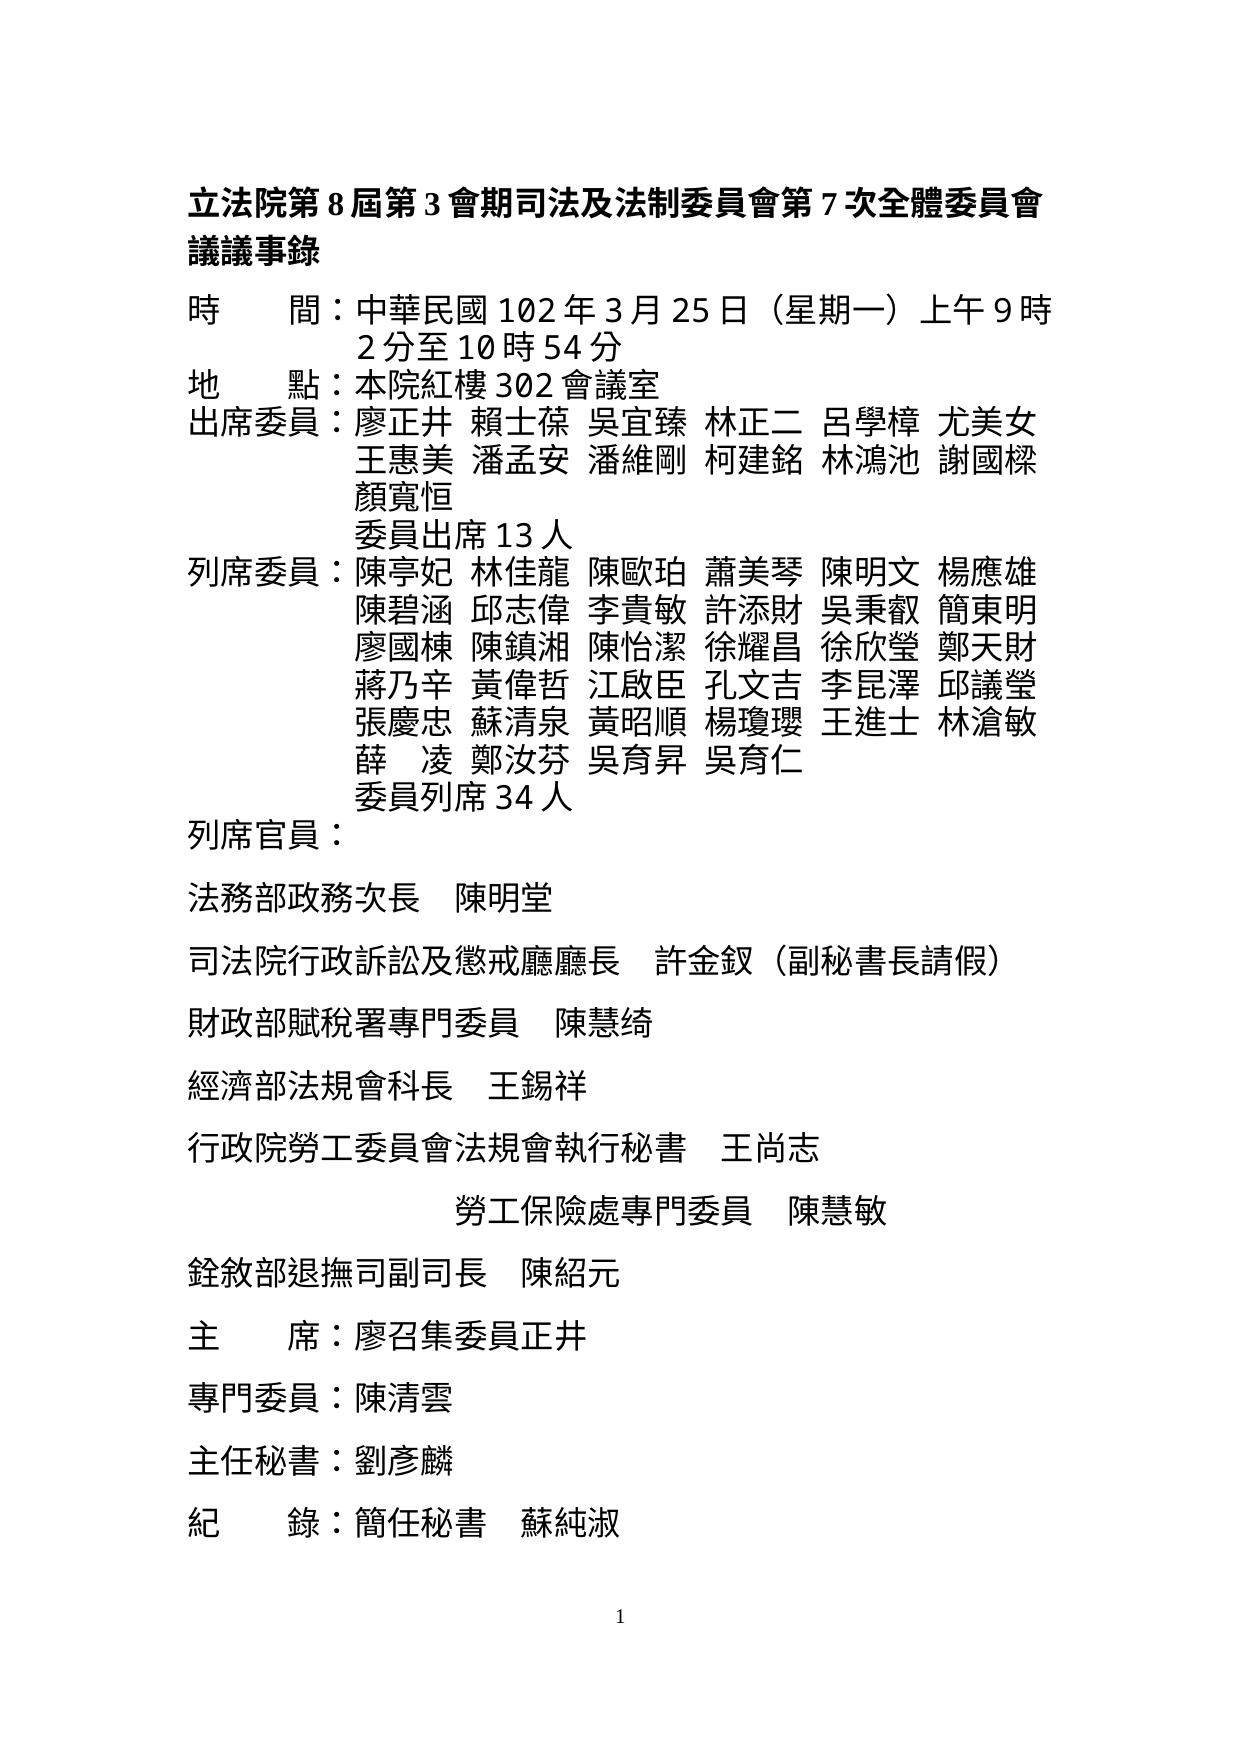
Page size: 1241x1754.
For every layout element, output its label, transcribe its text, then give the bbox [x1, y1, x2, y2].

text 列席委員：陳亭妃 林佳龍 陳歐珀 蕭美琴 陳明文 楊應雄 [187, 555, 1053, 592]
text 薛 凌 鄭汝芬 吳育昇 吳育仁 [354, 742, 1053, 780]
text 委員出席13人 [354, 517, 1053, 555]
text 王惠美 潘孟安 潘維剛 柯建銘 林鴻池 謝國樑 [346, 442, 1053, 480]
text 銓敘部退撫司副司長 陳紹元 [187, 1230, 1053, 1292]
text 地 點：本院紅樓302會議室 [187, 367, 1053, 405]
text 廖國棟 陳鎮湘 陳怡潔 徐耀昌 徐欣瑩 鄭天財 [354, 630, 1053, 667]
text 司法院行政訴訟及懲戒廳廳長 許金釵（副秘書長請假） [187, 917, 1053, 980]
text 專門委員：陳清雲 [187, 1355, 1053, 1417]
text 主任秘書：劉彥麟 [187, 1417, 1053, 1480]
text 出席委員：廖正井 賴士葆 吳宜臻 林正二 呂學樟 尤美女 [187, 405, 1053, 442]
text 顏寬恒 [354, 480, 1053, 517]
text 蔣乃辛 黃偉哲 江啟臣 孔文吉 李昆澤 邱議瑩 [354, 667, 1053, 705]
text 主 席：廖召集委員正井 [187, 1292, 1053, 1355]
text 紀 錄：簡任秘書 蘇純淑 [187, 1480, 1053, 1542]
text 財政部賦稅署專門委員 陳慧绮 [187, 980, 1053, 1042]
text 法務部政務次長 陳明堂 [187, 855, 1053, 917]
text 張慶忠 蘇清泉 黃昭順 楊瓊瓔 王進士 林滄敏 [187, 705, 1053, 742]
text 委員列席34人 [187, 780, 1053, 817]
text 行政院勞工委員會法規會執行秘書 王尚志 [187, 1105, 1053, 1167]
text 立法院第8屆第3會期司法及法制委員會第7次全體委員會議議事錄 [187, 177, 1053, 273]
text 列席官員： [187, 817, 1053, 855]
text 經濟部法規會科長 王錫祥 [187, 1042, 1053, 1105]
text 陳碧涵 邱志偉 李貴敏 許添財 吳秉叡 簡東明 [187, 592, 1053, 630]
text 時 間：中華民國102年3月25日（星期一）上午9時2分至10時54分 [187, 292, 1053, 367]
text 勞工保險處專門委員 陳慧敏 [187, 1167, 1053, 1230]
